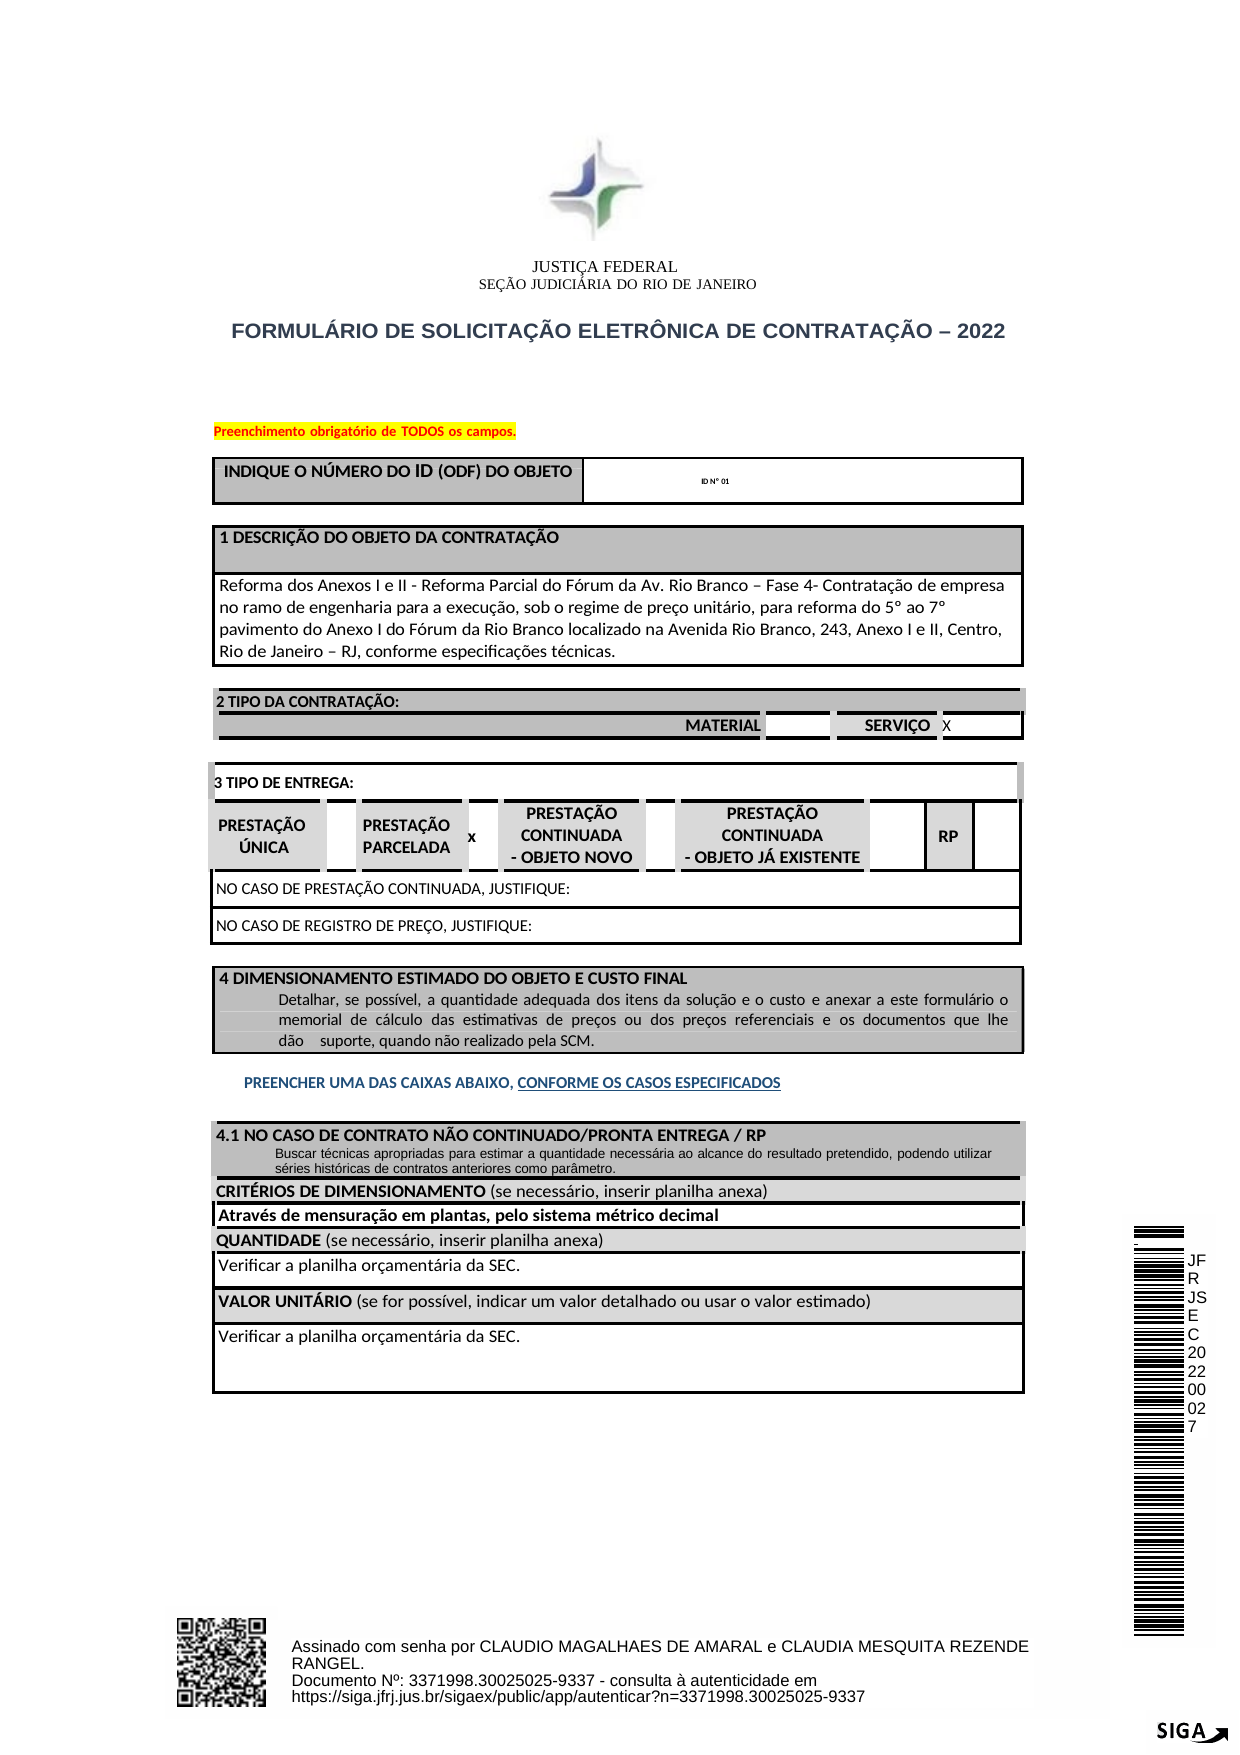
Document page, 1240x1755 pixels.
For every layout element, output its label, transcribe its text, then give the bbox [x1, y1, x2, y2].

table_cell [975, 803, 1019, 869]
text Preenchimento obrigatório de TODOS os campos. [214, 422, 1227, 440]
text PREENCHER UMA DAS CAIXAS ABAIXO, CONFORME OS CASOS ESPECIFICADOS [244, 1072, 1227, 1093]
table_cell [646, 803, 675, 869]
text SEÇÃO JUDICIÁRIA DO RIO DE JANEIRO [479, 276, 1227, 293]
table_cell [327, 803, 356, 869]
table_cell SERVIÇO [837, 715, 937, 736]
table_cell VALOR UNITÁRIO (se for possível, indicar um valor detalhado ou usar o valor estimado) [215, 1290, 1022, 1322]
text FORMULÁRIO DE SOLICITAÇÃO ELETRÔNICA DE CONTRATAÇÃO – 2022 [231, 319, 1017, 343]
table_cell MATERIAL [219, 715, 760, 736]
table_cell X [943, 715, 1021, 736]
table_cell CRITÉRIOS DE DIMENSIONAMENTO (se necessário, inserir planilha anexa) [217, 1180, 1020, 1201]
table_cell PRESTAÇÃO CONTINUADA - OBJETO NOVO [504, 803, 639, 869]
table_cell Verificar a planilha orçamentária da SEC. [215, 1325, 1022, 1391]
table_cell Verificar a planilha orçamentária da SEC. [215, 1254, 1022, 1286]
table_cell PRESTAÇÃO PARCELADA [362, 803, 462, 869]
text JFRJSEC202200027A [1187, 1251, 1208, 1438]
table_cell QUANTIDADE (se necessário, inserir planilha anexa) [217, 1229, 1020, 1251]
table_cell RP [927, 803, 972, 869]
text JUSTIÇA FEDERAL [154, 257, 1056, 276]
table_cell PRESTAÇÃO ÚNICA [215, 803, 320, 869]
table_header 4.1 NO CASO DE CONTRATO NÃO CONTINUADO/PRONTA ENTREGA / RP Buscar técnicas apropriadas para estimar a quantidade necessária ao alcance do resultado pretendido, podendo utilizar séries históricas de contratos anteriores como parâmetro. [217, 1124, 1020, 1176]
table_cell [766, 715, 830, 736]
table_cell Através de mensuração em plantas, pelo sistema métrico decimal [215, 1205, 1022, 1226]
table_cell PRESTAÇÃO CONTINUADA - OBJETO JÁ EXISTENTE [681, 803, 864, 869]
table_cell NO CASO DE REGISTRO DE PREÇO, JUSTIFIQUE: [213, 909, 1019, 942]
table_cell x [469, 803, 498, 869]
table_header 3 TIPO DE ENTREGA: [215, 765, 1017, 799]
table_cell [870, 803, 924, 869]
table_header 2 TIPO DA CONTRATAÇÃO: [219, 691, 1020, 711]
table_cell NO CASO DE PRESTAÇÃO CONTINUADA, JUSTIFIQUE: [213, 872, 1019, 906]
